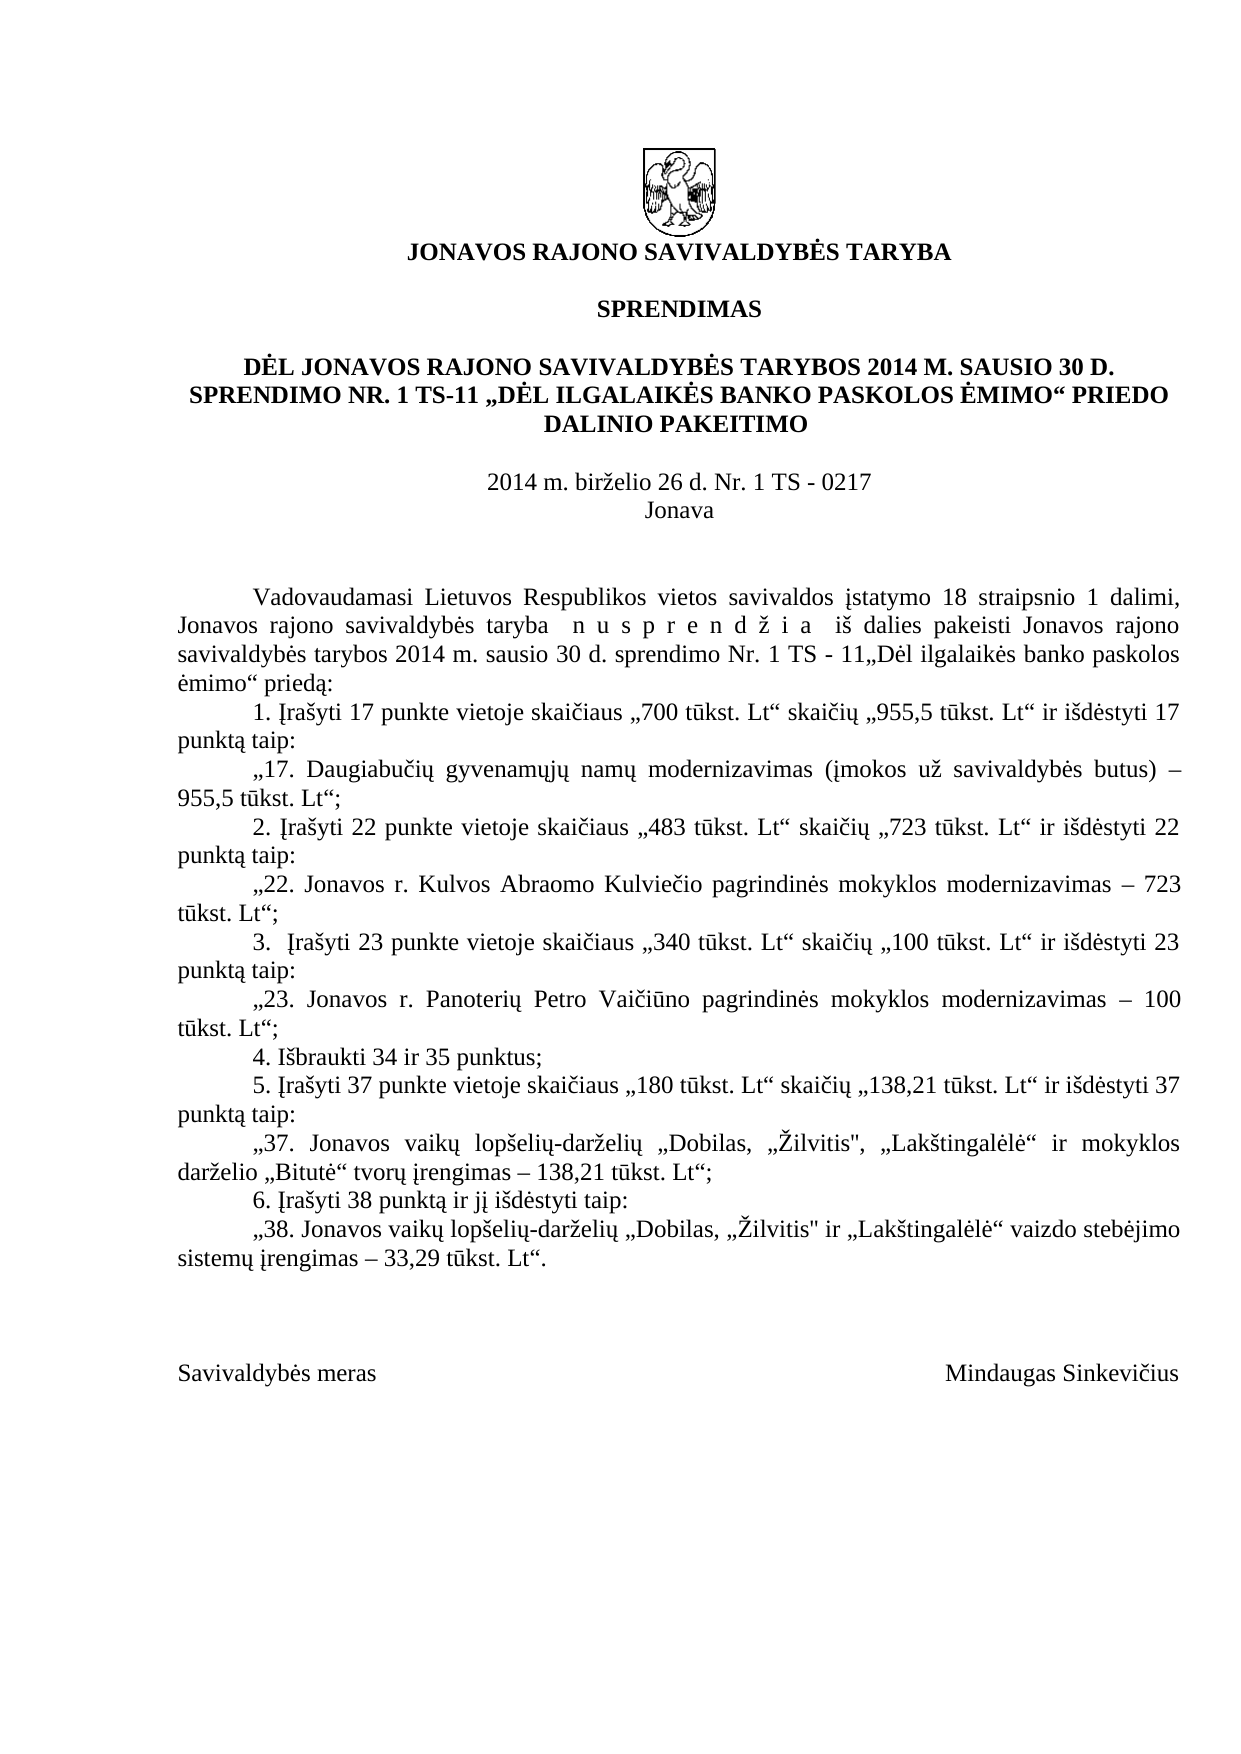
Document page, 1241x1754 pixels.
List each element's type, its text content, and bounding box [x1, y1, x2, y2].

text SPRENDIMAS [177, 294, 1181, 323]
text 1. Įrašyti 17 punkte vietoje skaičiaus „700 tūkst. Lt“ skaičių „955,5 tūkst. Lt“ ir išdėstyti 17 punktą taip: [177, 697, 1181, 754]
text Vadovaudamasi Lietuvos Respublikos vietos savivaldos įstatymo 18 straipsnio 1 dalimi, Jonavos rajono savivaldybės taryba n u s p r e n d ž i a iš dalies pakeisti Jonavos rajono savivaldybės tarybos 2014 m. sausio 30 d. sprendimo Nr. 1 TS - 11„Dėl ilgalaikės banko paskolos ėmimo“ priedą: [177, 582, 1181, 697]
text Jonava [177, 495, 1181, 524]
text Savivaldybės meras Mindaugas Sinkevičius [177, 1358, 1181, 1387]
text „38. Jonavos vaikų lopšelių-darželių „Dobilas, „Žilvitis'' ir „Lakštingalėlė“ vaizdo stebėjimo sistemų įrengimas – 33,29 tūkst. Lt“. [177, 1214, 1181, 1272]
text „22. Jonavos r. Kulvos Abraomo Kulviečio pagrindinės mokyklos modernizavimas – 723 tūkst. Lt“; [177, 869, 1181, 927]
text 3. Įrašyti 23 punkte vietoje skaičiaus „340 tūkst. Lt“ skaičių „100 tūkst. Lt“ ir išdėstyti 23 punktą taip: [177, 927, 1181, 984]
text DĖL JONAVOS RAJONO SAVIVALDYBĖS TARYBOS 2014 M. SAUSIO 30 D. SPRENDIMO NR. 1 TS-11 „DĖL ilgalaikės banko paskolos ėmimo“ priedo dalinio PAKEITIMO [177, 352, 1181, 438]
text „23. Jonavos r. Panoterių Petro Vaičiūno pagrindinės mokyklos modernizavimas – 100 tūkst. Lt“; [177, 984, 1181, 1042]
text 2014 m. birželio 26 d. Nr. 1 TS - 0217 [177, 467, 1181, 495]
text 4. Išbraukti 34 ir 35 punktus; [177, 1042, 1181, 1070]
text 6. Įrašyti 38 punktą ir jį išdėstyti taip: [177, 1185, 1181, 1214]
text JONAVOS RAJONO SAVIVALDYBĖS TARYBA [177, 237, 1181, 265]
text 5. Įrašyti 37 punkte vietoje skaičiaus „180 tūkst. Lt“ skaičių „138,21 tūkst. Lt“ ir išdėstyti 37 punktą taip: [177, 1070, 1181, 1128]
text 2. Įrašyti 22 punkte vietoje skaičiaus „483 tūkst. Lt“ skaičių „723 tūkst. Lt“ ir išdėstyti 22 punktą taip: [177, 812, 1181, 869]
text „37. Jonavos vaikų lopšelių-darželių „Dobilas, „Žilvitis'', „Lakštingalėlė“ ir mokyklos darželio „Bitutė“ tvorų įrengimas – 138,21 tūkst. Lt“; [177, 1128, 1181, 1185]
text „17. Daugiabučių gyvenamųjų namų modernizavimas (įmokos už savivaldybės butus) – 955,5 tūkst. Lt“; [177, 754, 1181, 812]
